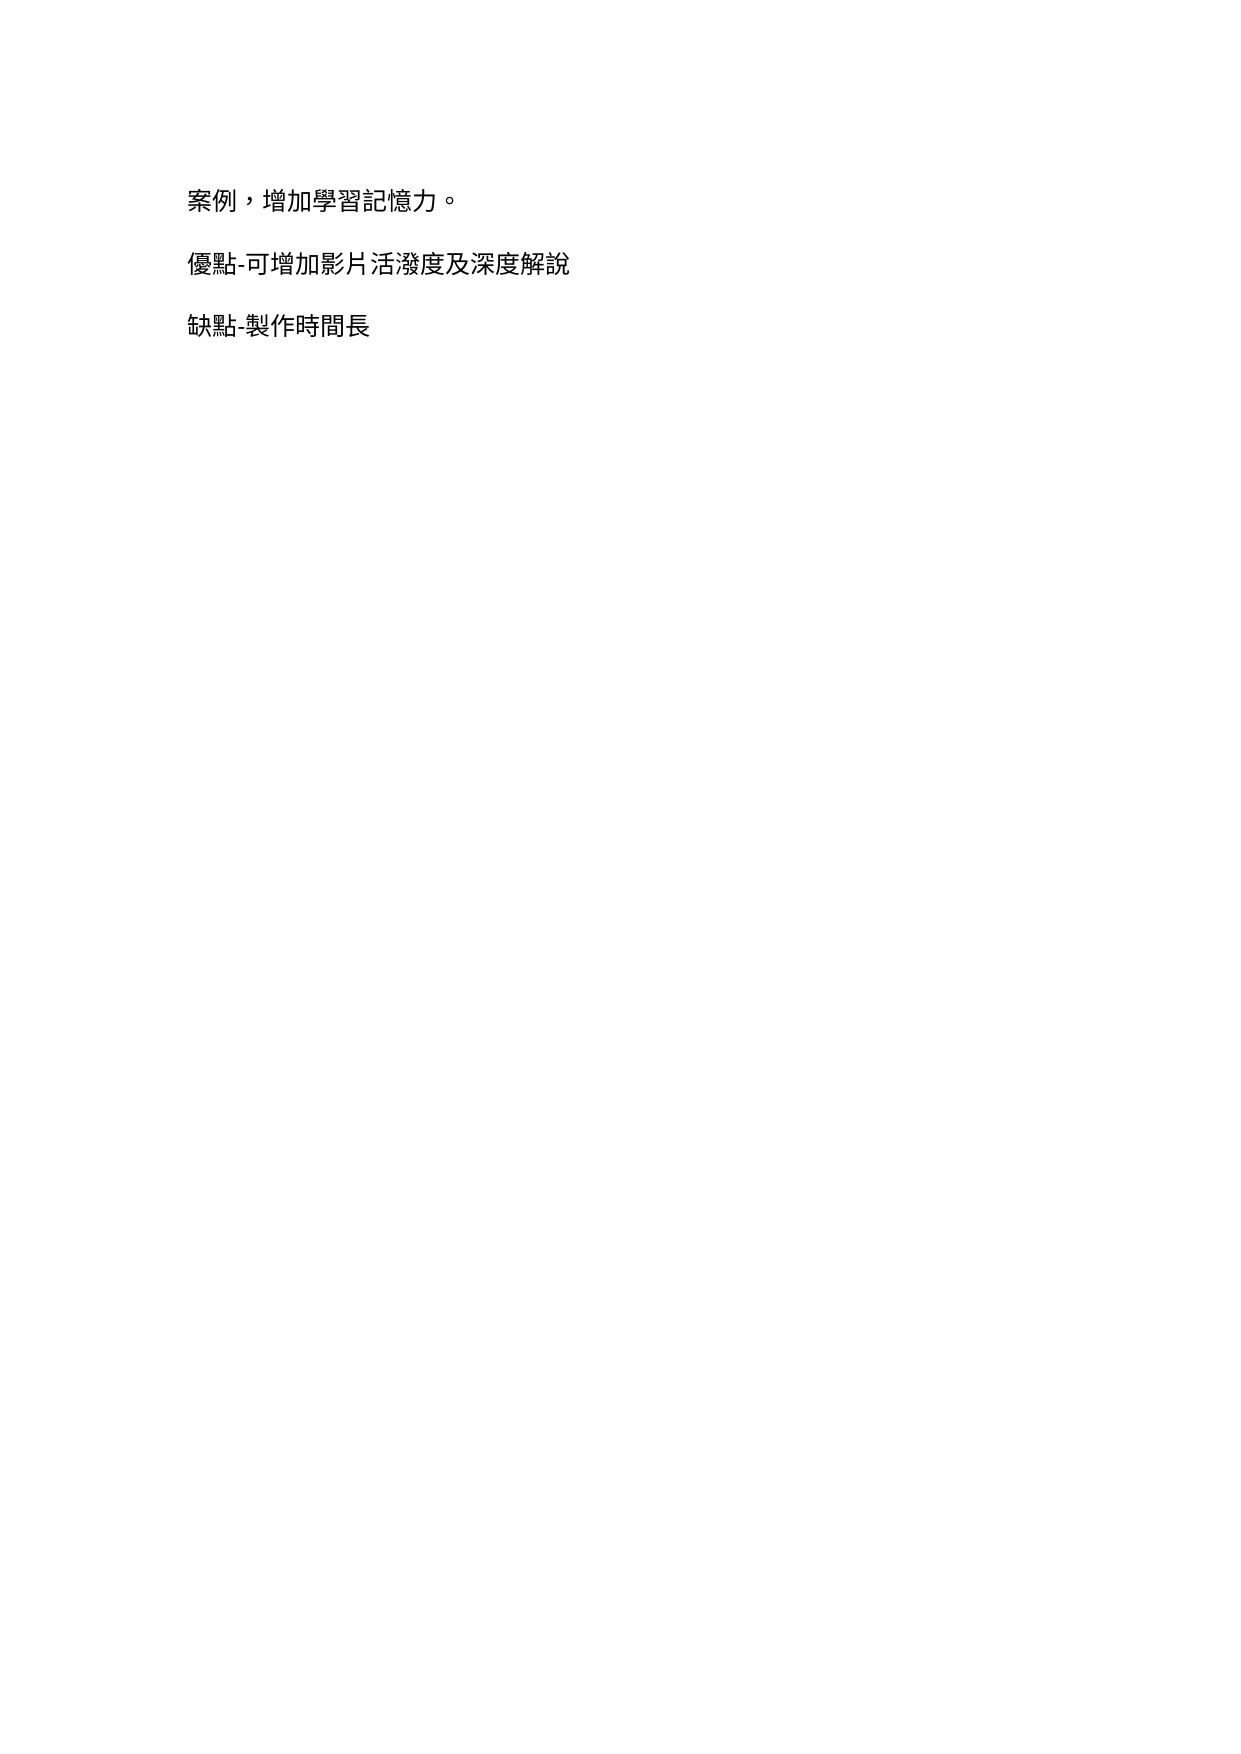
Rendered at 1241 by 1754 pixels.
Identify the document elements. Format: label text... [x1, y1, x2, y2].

text 優點-可增加影片活潑度及深度解說 [187, 221, 1053, 283]
text 缺點-製作時間長 [187, 283, 1053, 346]
text 案例，增加學習記憶力。 [187, 158, 1053, 221]
